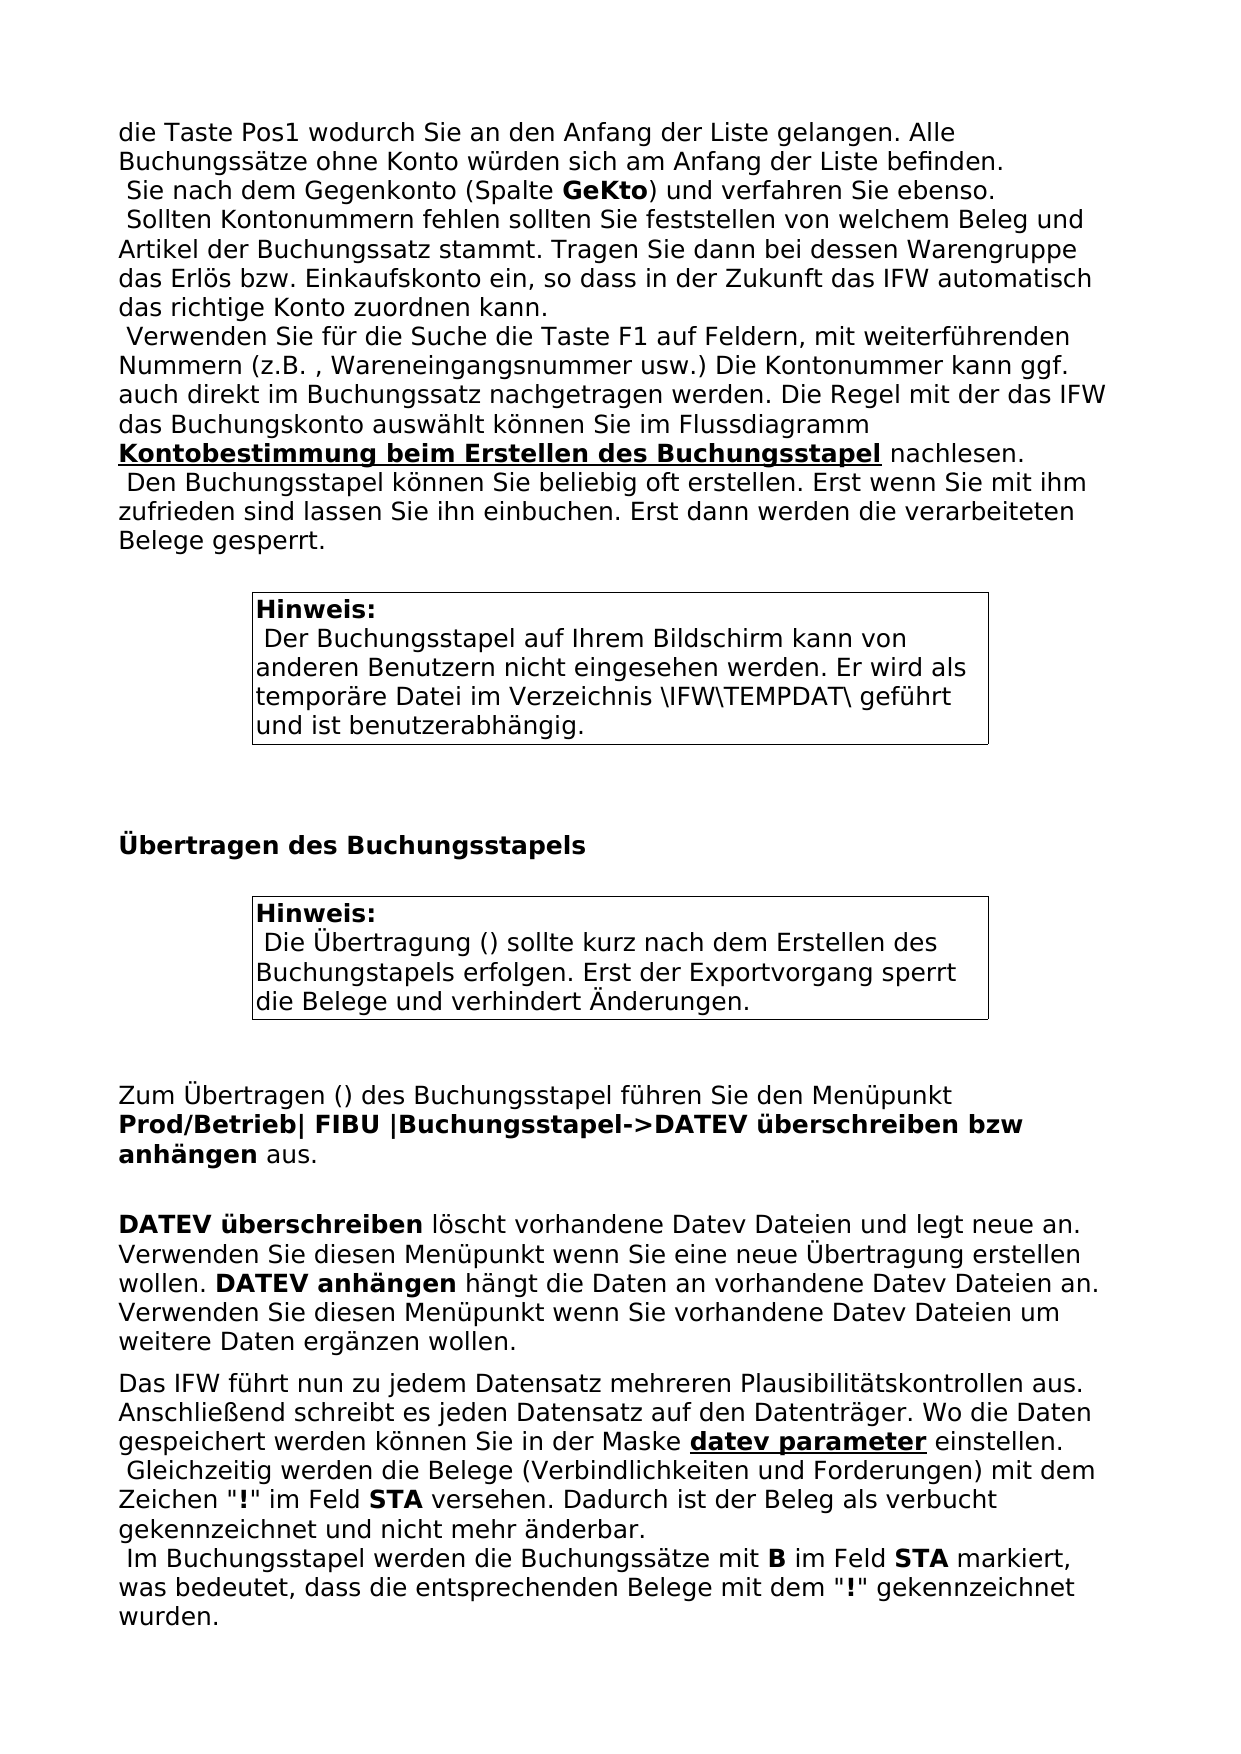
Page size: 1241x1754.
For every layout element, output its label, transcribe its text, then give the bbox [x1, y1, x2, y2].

subtitle Übertragen des Buchungsstapels [118, 831, 1122, 860]
table_header Hinweis: Die Übertragung () sollte kurz nach dem Erstellen des Buchungstapels erfolgen. Erst der Exportvorgang sperrt die Belege und verhindert Änderungen. [253, 897, 988, 1019]
text DATEV überschreiben löscht vorhandene Datev Dateien und legt neue an. Verwenden Sie diesen Menüpunkt wenn Sie eine neue Übertragung erstellen wollen. DATEV anhängen hängt die Daten an vorhandene Datev Dateien an. Verwenden Sie diesen Menüpunkt wenn Sie vorhandene Datev Dateien um weitere Daten ergänzen wollen. [118, 1211, 1122, 1356]
text Das IFW führt nun zu jedem Datensatz mehreren Plausibilitätskontrollen aus. Anschließend schreibt es jeden Datensatz auf den Datenträger. Wo die Daten gespeichert werden können Sie in der Maske datev parameter einstellen. Gleichzeitig werden die Belege (Verbindlichkeiten und Forderungen) mit dem Zeichen "!" im Feld STA versehen. Dadurch ist der Beleg als verbucht gekennzeichnet und nicht mehr änderbar. Im Buchungsstapel werden die Buchungssätze mit B im Feld STA markiert, was bedeutet, dass die entsprechenden Belege mit dem "!" gekennzeichnet wurden. [118, 1369, 1122, 1631]
table_header Hinweis: Der Buchungsstapel auf Ihrem Bildschirm kann von anderen Benutzern nicht eingesehen werden. Er wird als temporäre Datei im Verzeichnis \IFW\TEMPDAT\ geführt und ist benutzerabhängig. [253, 593, 988, 743]
text die Taste Pos1 wodurch Sie an den Anfang der Liste gelangen. Alle Buchungssätze ohne Konto würden sich am Anfang der Liste befinden. Sie nach dem Gegenkonto (Spalte GeKto) und verfahren Sie ebenso. Sollten Kontonummern fehlen sollten Sie feststellen von welchem Beleg und Artikel der Buchungssatz stammt. Tragen Sie dann bei dessen Warengruppe das Erlös bzw. Einkaufskonto ein, so dass in der Zukunft das IFW automatisch das richtige Konto zuordnen kann. Verwenden Sie für die Suche die Taste F1 auf Feldern, mit weiterführenden Nummern (z.B. , Wareneingangsnummer usw.) Die Kontonummer kann ggf. auch direkt im Buchungssatz nachgetragen werden. Die Regel mit der das IFW das Buchungskonto auswählt können Sie im Flussdiagramm Kontobestimmung beim Erstellen des Buchungsstapel nachlesen. Den Buchungsstapel können Sie beliebig oft erstellen. Erst wenn Sie mit ihm zufrieden sind lassen Sie ihn einbuchen. Erst dann werden die verarbeiteten Belege gesperrt. [118, 118, 1122, 556]
text Zum Übertragen () des Buchungsstapel führen Sie den Menüpunkt Prod/Betrieb| FIBU |Buchungsstapel->DATEV überschreiben bzw anhängen aus. [118, 1081, 1122, 1198]
